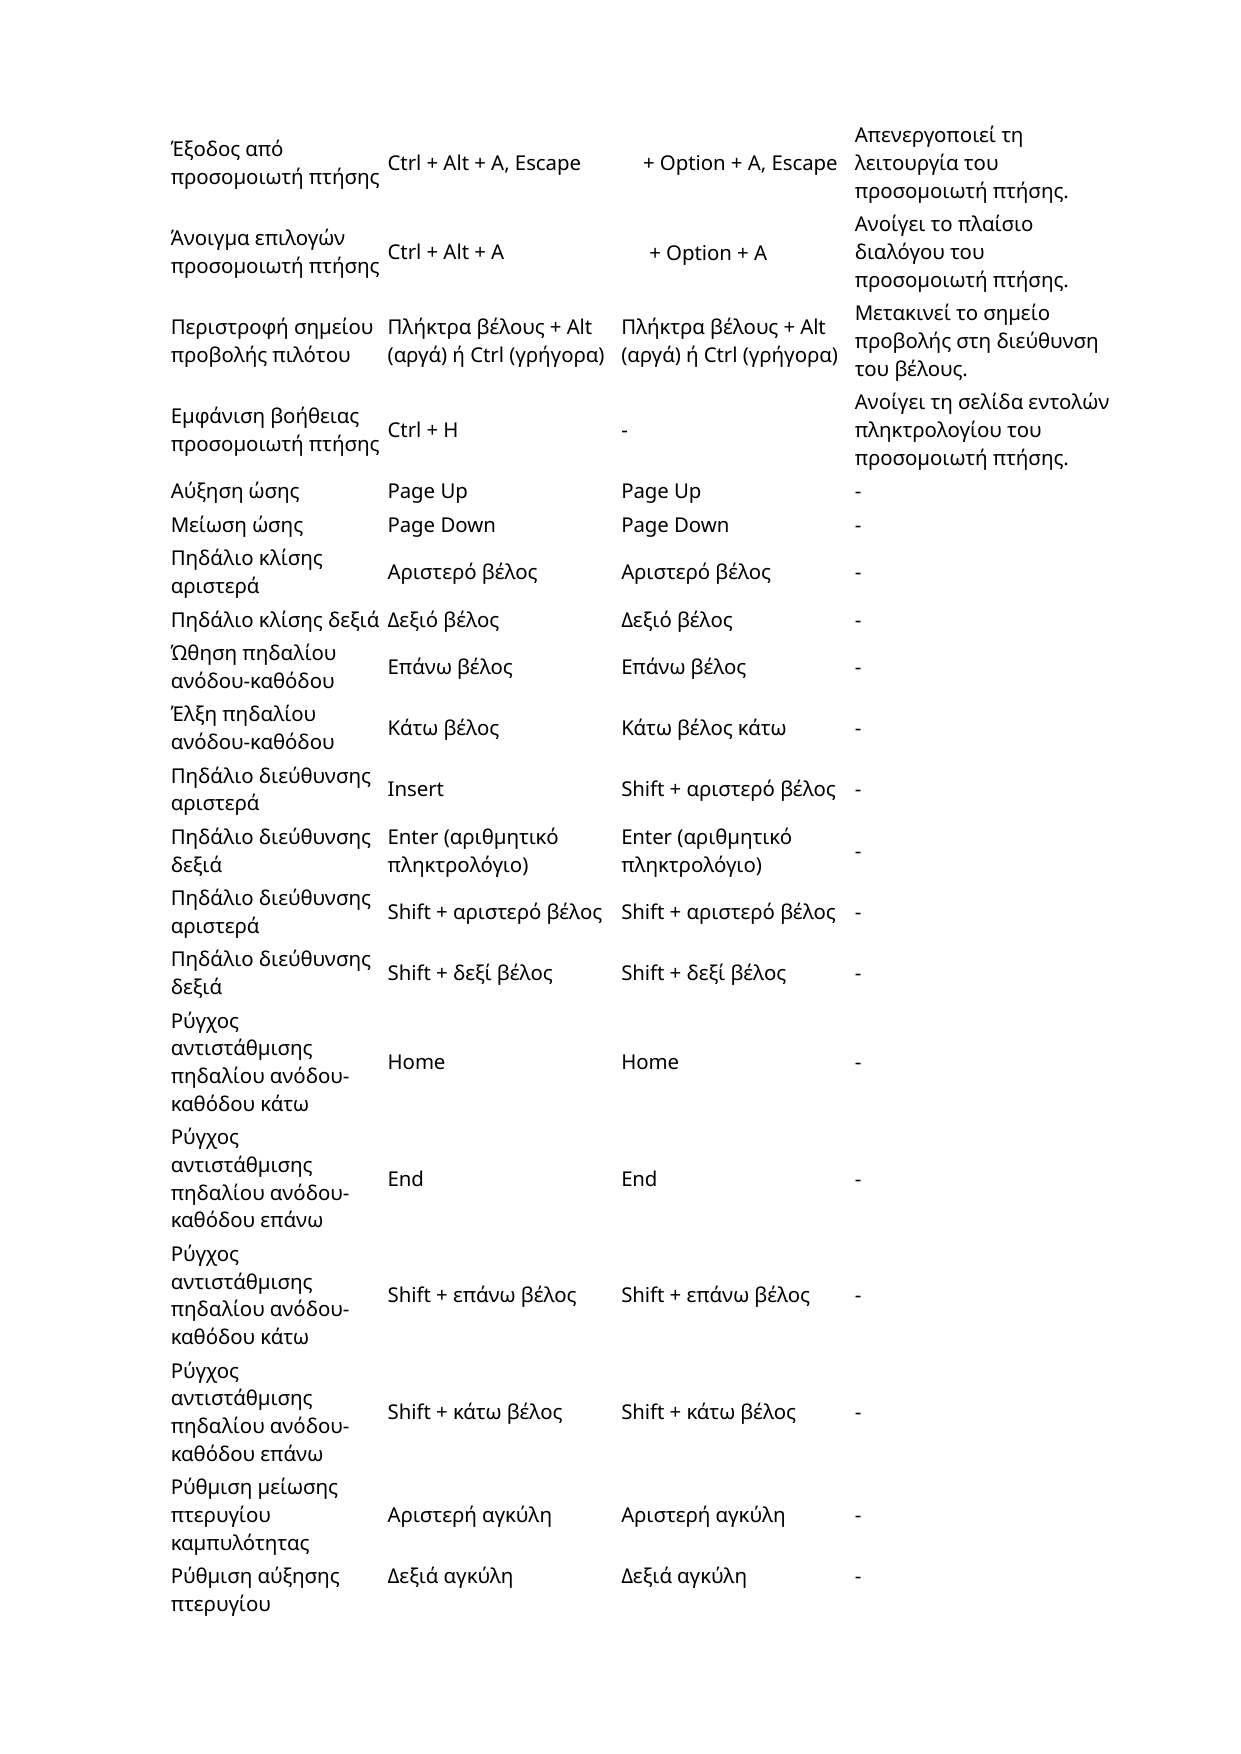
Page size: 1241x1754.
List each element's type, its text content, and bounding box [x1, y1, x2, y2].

table_cell Δεξιά αγκύλη [385, 1559, 618, 1620]
table_cell [118, 118, 168, 207]
table_cell Home [385, 1003, 618, 1120]
table_cell [118, 1353, 168, 1470]
table_cell - [852, 1003, 1122, 1120]
table_cell Αριστερό βέλος [618, 541, 852, 602]
table_cell Κάτω βέλος [385, 697, 618, 758]
table_cell Ctrl + Alt + A, Escape [385, 118, 618, 207]
table_cell [118, 820, 168, 881]
table_cell Έλξη πηδαλίου ανόδου-καθόδου [168, 697, 384, 758]
table_cell - [852, 474, 1122, 507]
table_cell - [852, 820, 1122, 881]
table_cell Εμφάνιση βοήθειας προσομοιωτή πτήσης [168, 385, 384, 474]
table_cell - [618, 385, 852, 474]
table_cell Πηδάλιο κλίσης δεξιά [168, 602, 384, 636]
table_cell [118, 636, 168, 697]
table_cell - [852, 758, 1122, 819]
table_cell Αριστερό βέλος [385, 541, 618, 602]
table_cell - [852, 1559, 1122, 1620]
table_cell Ctrl + H [385, 385, 618, 474]
table_cell Insert [385, 758, 618, 819]
table_cell End [618, 1120, 852, 1237]
table_cell Απενεργοποιεί τη λειτουργία του προσομοιωτή πτήσης. [852, 118, 1122, 207]
table_cell - [852, 942, 1122, 1003]
table_cell Μετακινεί το σημείο προβολής στη διεύθυνση του βέλους. [852, 296, 1122, 385]
table_cell [118, 385, 168, 474]
table_cell Ρύγχος αντιστάθμισης πηδαλίου ανόδου-καθόδου επάνω [168, 1120, 384, 1237]
table_cell - [852, 1237, 1122, 1353]
table_cell - [852, 1470, 1122, 1559]
table_cell Πηδάλιο κλίσης αριστερά [168, 541, 384, 602]
table_cell Shift + επάνω βέλος [618, 1237, 852, 1353]
table_cell Πλήκτρα βέλους + Alt (αργά) ή Ctrl (γρήγορα) [385, 296, 618, 385]
table_cell Πηδάλιο διεύθυνσης αριστερά [168, 881, 384, 942]
table_cell Πηδάλιο διεύθυνσης δεξιά [168, 820, 384, 881]
table_cell Ρύγχος αντιστάθμισης πηδαλίου ανόδου-καθόδου επάνω [168, 1353, 384, 1470]
table_cell Shift + δεξί βέλος [618, 942, 852, 1003]
table_cell Αριστερή αγκύλη [618, 1470, 852, 1559]
table_cell Enter (αριθμητικό πληκτρολόγιο) [385, 820, 618, 881]
table_cell [118, 602, 168, 636]
table_cell Shift + αριστερό βέλος [618, 881, 852, 942]
table_cell Κάτω βέλος κάτω [618, 697, 852, 758]
table_cell Περιστροφή σημείου προβολής πιλότου [168, 296, 384, 385]
table_cell Shift + αριστερό βέλος [618, 758, 852, 819]
table_cell Home [618, 1003, 852, 1120]
table_cell [118, 758, 168, 819]
table_cell - [852, 881, 1122, 942]
table_cell Δεξιά αγκύλη [618, 1559, 852, 1620]
table_cell Πηδάλιο διεύθυνσης δεξιά [168, 942, 384, 1003]
table_cell [118, 881, 168, 942]
table_cell Page Down [385, 508, 618, 541]
table_cell Ώθηση πηδαλίου ανόδου-καθόδου [168, 636, 384, 697]
table_cell Ρύθμιση μείωσης πτερυγίου καμπυλότητας [168, 1470, 384, 1559]
table_cell [118, 474, 168, 507]
table_cell - [852, 1120, 1122, 1237]
table_cell Μείωση ώσης [168, 508, 384, 541]
table_cell Ανοίγει το πλαίσιο διαλόγου του προσομοιωτή πτήσης. [852, 207, 1122, 296]
table_cell Page Up [618, 474, 852, 507]
table_cell [118, 541, 168, 602]
table_cell - [852, 602, 1122, 636]
table_cell Ρύγχος αντιστάθμισης πηδαλίου ανόδου-καθόδου κάτω [168, 1237, 384, 1353]
table_cell [118, 697, 168, 758]
table_cell Shift + δεξί βέλος [385, 942, 618, 1003]
table_cell Αύξηση ώσης [168, 474, 384, 507]
table_cell Ανοίγει τη σελίδα εντολών πληκτρολογίου του προσομοιωτή πτήσης. [852, 385, 1122, 474]
table_cell Shift + κάτω βέλος [618, 1353, 852, 1470]
table_cell Επάνω βέλος [618, 636, 852, 697]
table_cell Ρύθμιση αύξησης πτερυγίου [168, 1559, 384, 1620]
table_cell [118, 1470, 168, 1559]
table_cell Shift + επάνω βέλος [385, 1237, 618, 1353]
table_cell Ctrl + Alt + A [385, 207, 618, 296]
table_cell - [852, 508, 1122, 541]
table_cell - [852, 697, 1122, 758]
table_cell - [852, 1353, 1122, 1470]
table_cell Άνοιγμα επιλογών προσομοιωτή πτήσης [168, 207, 384, 296]
table_cell End [385, 1120, 618, 1237]
table_cell Πλήκτρα βέλους + Alt (αργά) ή Ctrl (γρήγορα) [618, 296, 852, 385]
table_cell Δεξιό βέλος [385, 602, 618, 636]
table_cell Page Down [618, 508, 852, 541]
table_cell Επάνω βέλος [385, 636, 618, 697]
table_cell [118, 207, 168, 296]
table_cell [118, 296, 168, 385]
table_cell [118, 508, 168, 541]
table_cell [118, 1559, 168, 1620]
table_cell [118, 942, 168, 1003]
table_cell Shift + αριστερό βέλος [385, 881, 618, 942]
table_cell Enter (αριθμητικό πληκτρολόγιο) [618, 820, 852, 881]
table_cell + Option + A, Escape [618, 118, 852, 207]
table_cell [118, 1237, 168, 1353]
table_cell Ρύγχος αντιστάθμισης πηδαλίου ανόδου-καθόδου κάτω [168, 1003, 384, 1120]
table_cell Αριστερή αγκύλη [385, 1470, 618, 1559]
table_cell Πηδάλιο διεύθυνσης αριστερά [168, 758, 384, 819]
table_cell Δεξιό βέλος [618, 602, 852, 636]
table_cell - [852, 541, 1122, 602]
table_cell Έξοδος από προσομοιωτή πτήσης [168, 118, 384, 207]
table_cell Shift + κάτω βέλος [385, 1353, 618, 1470]
table_cell [118, 1003, 168, 1120]
table_cell [118, 1120, 168, 1237]
table_cell Page Up [385, 474, 618, 507]
table_cell - [852, 636, 1122, 697]
table_cell + Option + A [618, 207, 852, 296]
